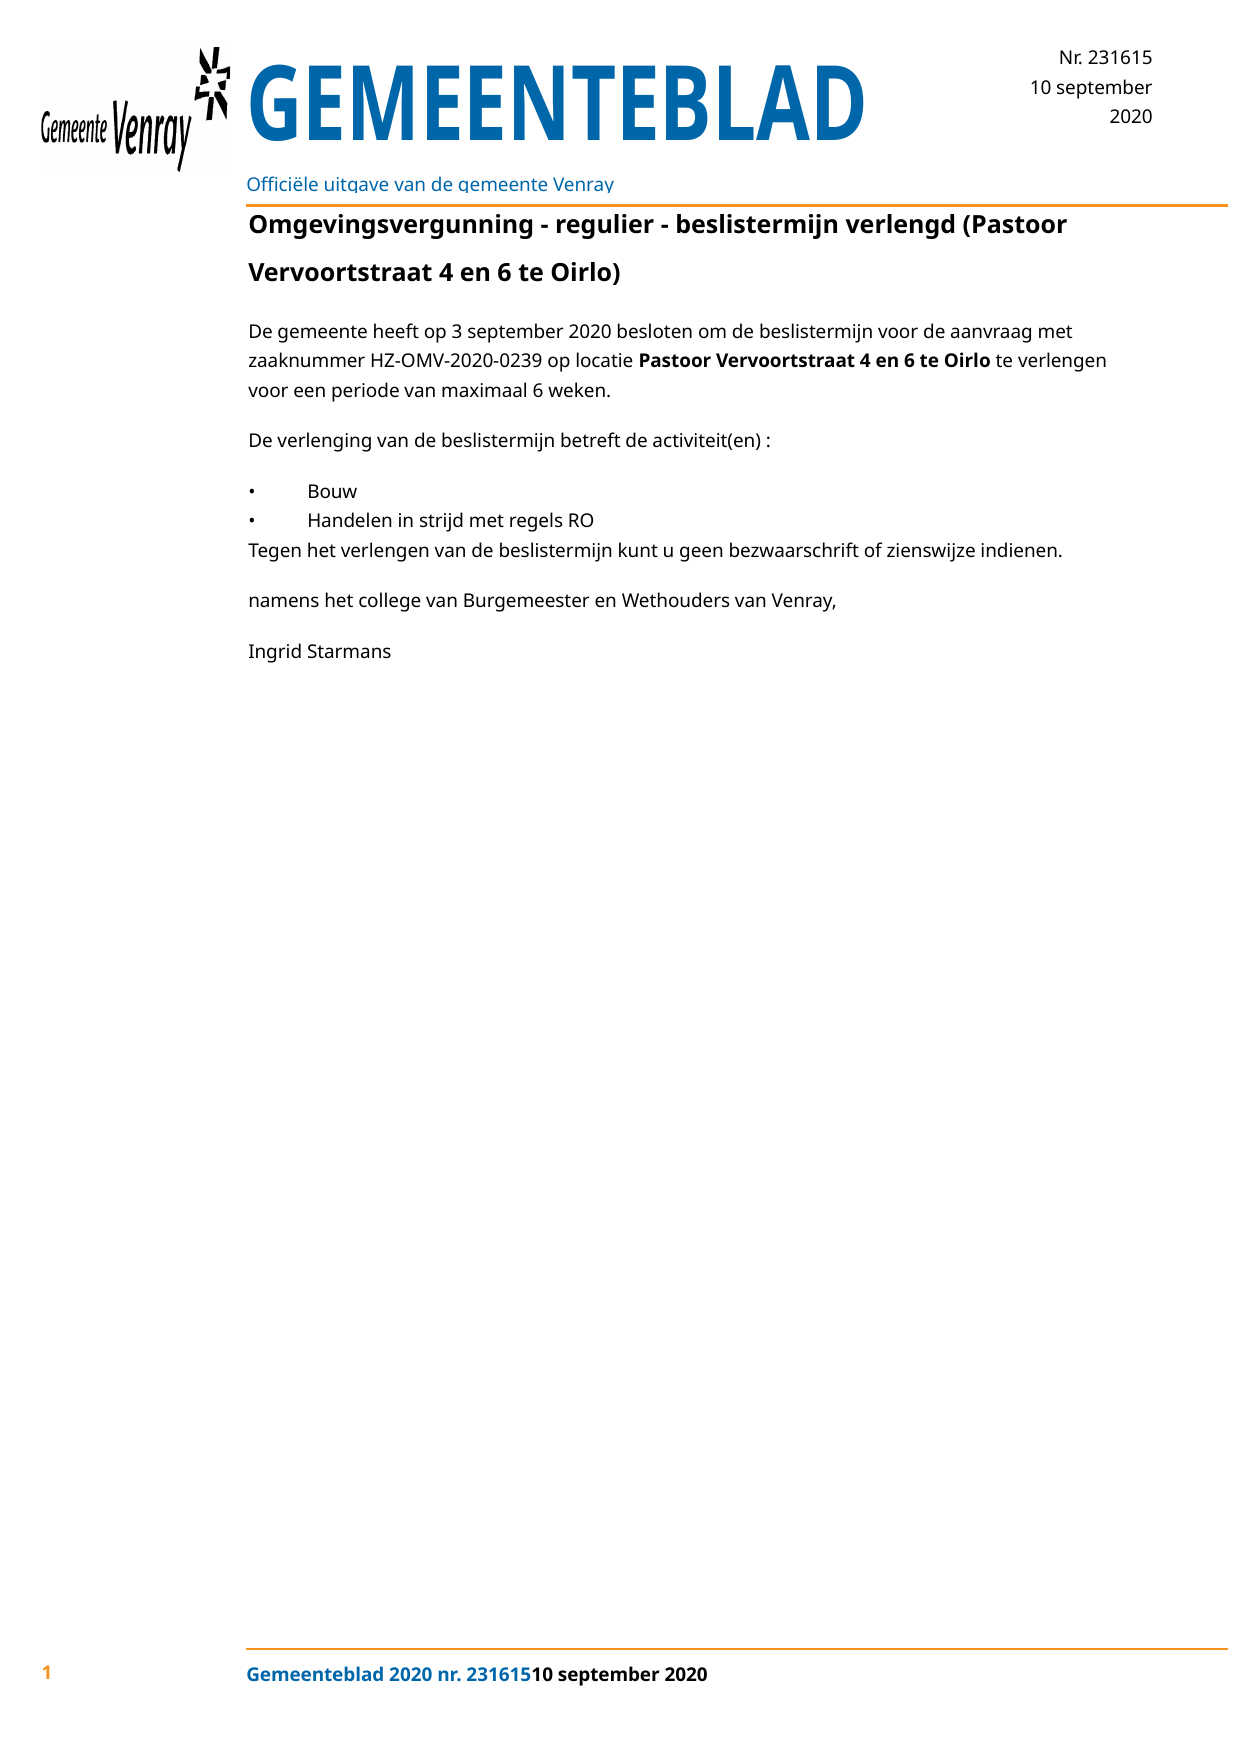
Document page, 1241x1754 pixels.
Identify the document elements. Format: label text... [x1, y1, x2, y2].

text De verlenging van de beslistermijn betreft de activiteit(en) : [248, 427, 1152, 453]
list Handelen in strijd met regels RO [248, 507, 1152, 533]
text namens het college van Burgemeester en Wethouders van Venray, [248, 587, 1152, 613]
picture [41, 47, 231, 172]
text Omgevingsvergunning - regulier - beslistermijn verlengd (Pastoor Vervoortstraat 4 en 6 te Oirlo) [248, 207, 1152, 288]
text Ingrid Starmans [248, 638, 1152, 664]
list Bouw [248, 478, 1152, 504]
text Tegen het verlengen van de beslistermijn kunt u geen bezwaarschrift of zienswijze indienen. [248, 537, 1152, 563]
text De gemeente heeft op 3 september 2020 besloten om de beslistermijn voor de aanvraag met zaaknummer HZ-OMV-2020-0239 op locatie Pastoor Vervoortstraat 4 en 6 te Oirlo te verlengen voor een periode van maximaal 6 weken. [248, 318, 1152, 403]
